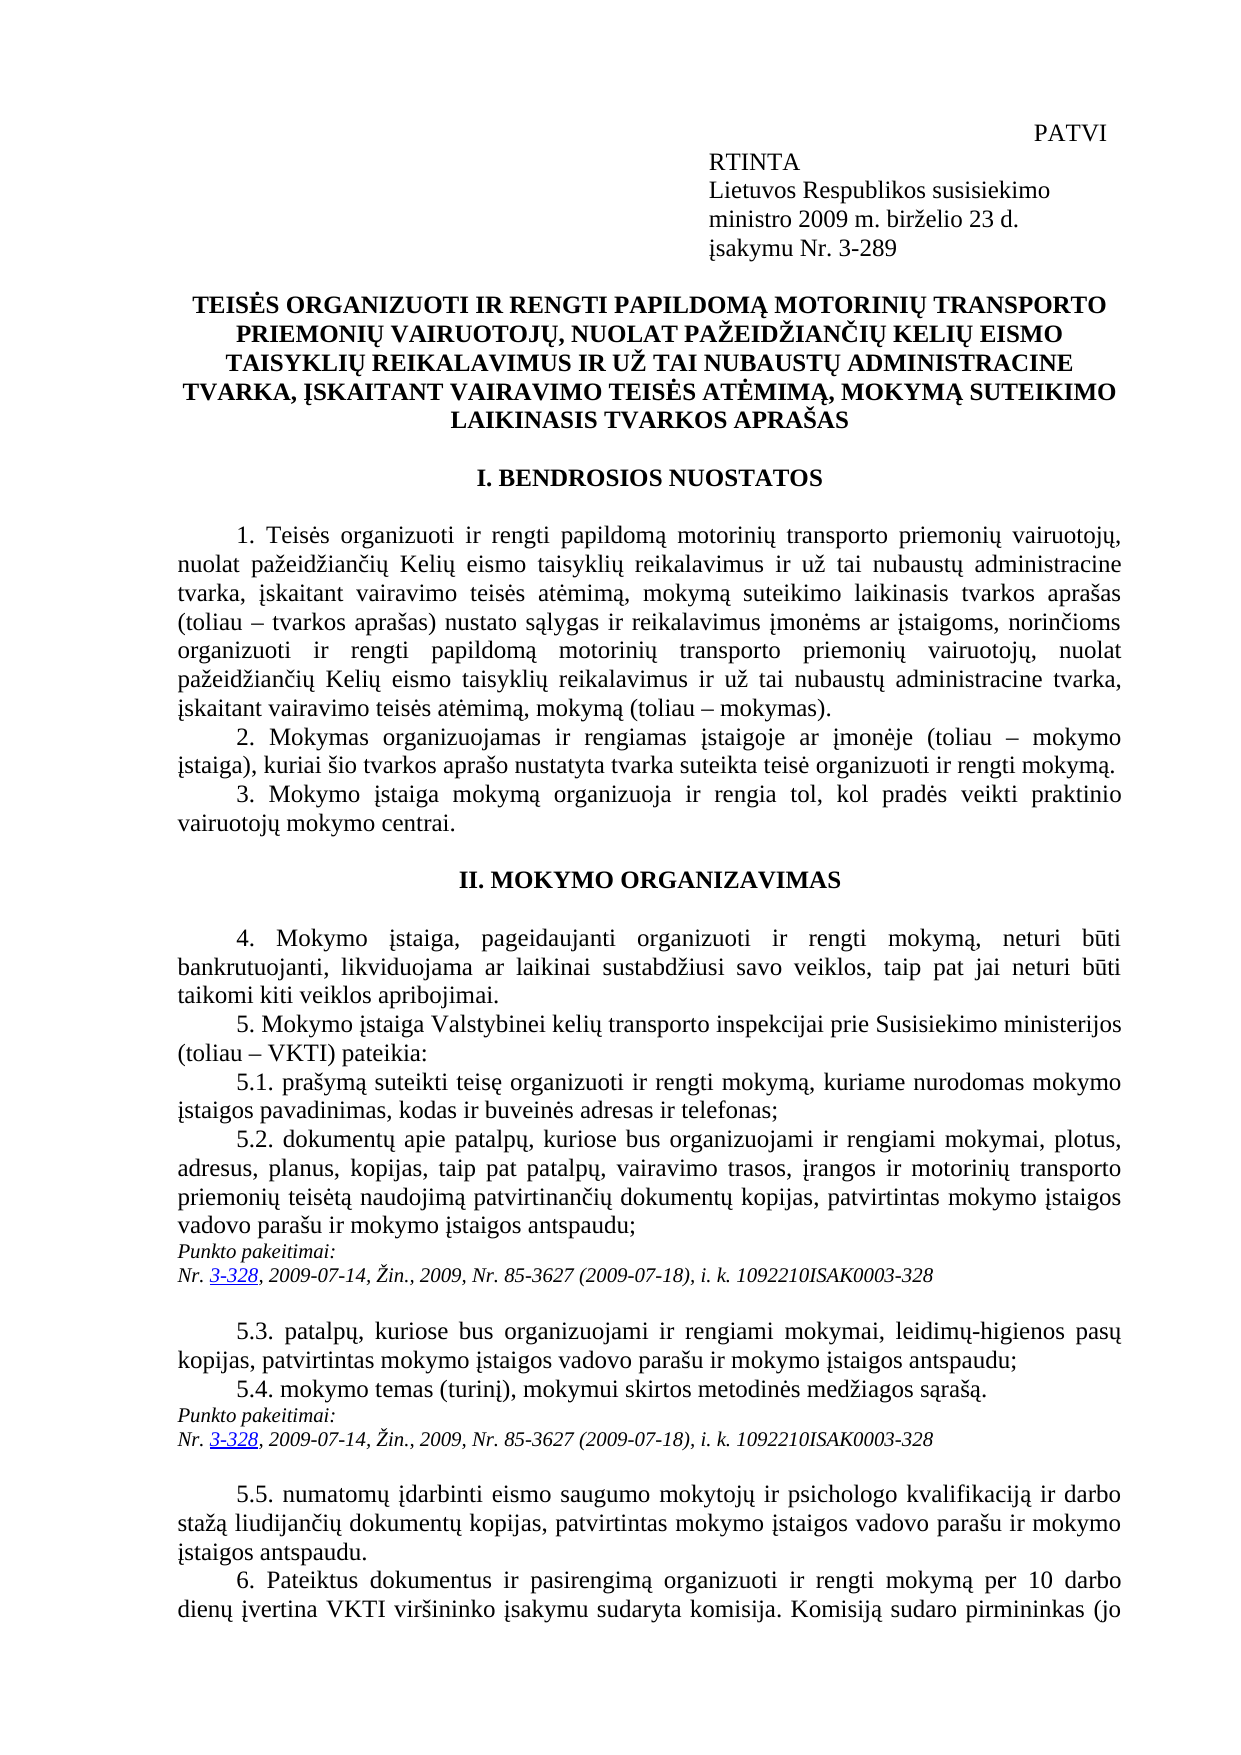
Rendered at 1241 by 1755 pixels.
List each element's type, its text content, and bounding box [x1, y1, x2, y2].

text 3. Mokymo įstaiga mokymą organizuoja ir rengia tol, kol pradės veikti praktinio vairuotojų mokymo centrai. [177, 779, 1122, 837]
text Punkto pakeitimai: [177, 1402, 1122, 1427]
text Nr. 3-328, 2009-07-14, Žin., 2009, Nr. 85-3627 (2009-07-18), i. k. 1092210ISAK0003-328 [177, 1263, 1122, 1287]
text 2. Mokymas organizuojamas ir rengiamas įstaigoje ar įmonėje (toliau – mokymo įstaiga), kuriai šio tvarkos aprašo nustatyta tvarka suteikta teisė organizuoti ir rengti mokymą. [177, 722, 1122, 779]
text 5.1. prašymą suteikti teisę organizuoti ir rengti mokymą, kuriame nurodomas mokymo įstaigos pavadinimas, kodas ir buveinės adresas ir telefonas; [177, 1067, 1122, 1124]
text TEISĖS ORGANIZUOTI IR RENGTI PAPILDOMĄ MOTORINIŲ TRANSPORTO PRIEMONIŲ VAIRUOTOJŲ, NUOLAT PAŽEIDŽIANČIŲ KELIŲ EISMO TAISYKLIŲ REIKALAVIMUS IR UŽ TAI NUBAUSTŲ ADMINISTRACINE TVARKA, ĮSKAITANT VAIRAVIMO TEISĖS ATĖMIMĄ, MOKYMĄ SUTEIKIMO LAIKINASIS TVARKOS APRAŠAS [177, 291, 1122, 434]
text 6. Pateiktus dokumentus ir pasirengimą organizuoti ir rengti mokymą per 10 darbo dienų įvertina VKTI viršininko įsakymu sudaryta komisija. Komisiją sudaro pirmininkas (jo [177, 1566, 1122, 1623]
text PATVIRTINTA [709, 118, 1122, 176]
text Nr. 3-328, 2009-07-14, Žin., 2009, Nr. 85-3627 (2009-07-18), i. k. 1092210ISAK0003-328 [177, 1427, 1122, 1451]
text 5. Mokymo įstaiga Valstybinei kelių transporto inspekcijai prie Susisiekimo ministerijos (toliau – VKTI) pateikia: [177, 1009, 1122, 1067]
text įsakymu Nr. 3-289 [177, 233, 1122, 262]
text ministro 2009 m. birželio 23 d. [177, 204, 1122, 233]
text 5.3. patalpų, kuriose bus organizuojami ir rengiami mokymai, leidimų-higienos pasų kopijas, patvirtintas mokymo įstaigos vadovo parašu ir mokymo įstaigos antspaudu; [177, 1316, 1122, 1374]
text 5.4. mokymo temas (turinį), mokymui skirtos metodinės medžiagos sąrašą. [177, 1374, 1122, 1402]
text 4. Mokymo įstaiga, pageidaujanti organizuoti ir rengti mokymą, neturi būti bankrutuojanti, likviduojama ar laikinai sustabdžiusi savo veiklos, taip pat jai neturi būti taikomi kiti veiklos apribojimai. [177, 923, 1122, 1009]
text I. BENDROSIOS NUOSTATOS [177, 463, 1122, 492]
text 1. Teisės organizuoti ir rengti papildomą motorinių transporto priemonių vairuotojų, nuolat pažeidžiančių Kelių eismo taisyklių reikalavimus ir už tai nubaustų administracine tvarka, įskaitant vairavimo teisės atėmimą, mokymą suteikimo laikinasis tvarkos aprašas (toliau – tvarkos aprašas) nustato sąlygas ir reikalavimus įmonėms ar įstaigoms, norinčioms organizuoti ir rengti papildomą motorinių transporto priemonių vairuotojų, nuolat pažeidžiančių Kelių eismo taisyklių reikalavimus ir už tai nubaustų administracine tvarka, įskaitant vairavimo teisės atėmimą, mokymą (toliau – mokymas). [177, 521, 1122, 722]
text II. MOKYMO ORGANIZAVIMAS [177, 866, 1122, 894]
text Punkto pakeitimai: [177, 1239, 1122, 1263]
text 5.2. dokumentų apie patalpų, kuriose bus organizuojami ir rengiami mokymai, plotus, adresus, planus, kopijas, taip pat patalpų, vairavimo trasos, įrangos ir motorinių transporto priemonių teisėtą naudojimą patvirtinančių dokumentų kopijas, patvirtintas mokymo įstaigos vadovo parašu ir mokymo įstaigos antspaudu; [177, 1124, 1122, 1239]
text Lietuvos Respublikos susisiekimo [177, 176, 1122, 204]
text 5.5. numatomų įdarbinti eismo saugumo mokytojų ir psichologo kvalifikaciją ir darbo stažą liudijančių dokumentų kopijas, patvirtintas mokymo įstaigos vadovo parašu ir mokymo įstaigos antspaudu. [177, 1479, 1122, 1566]
